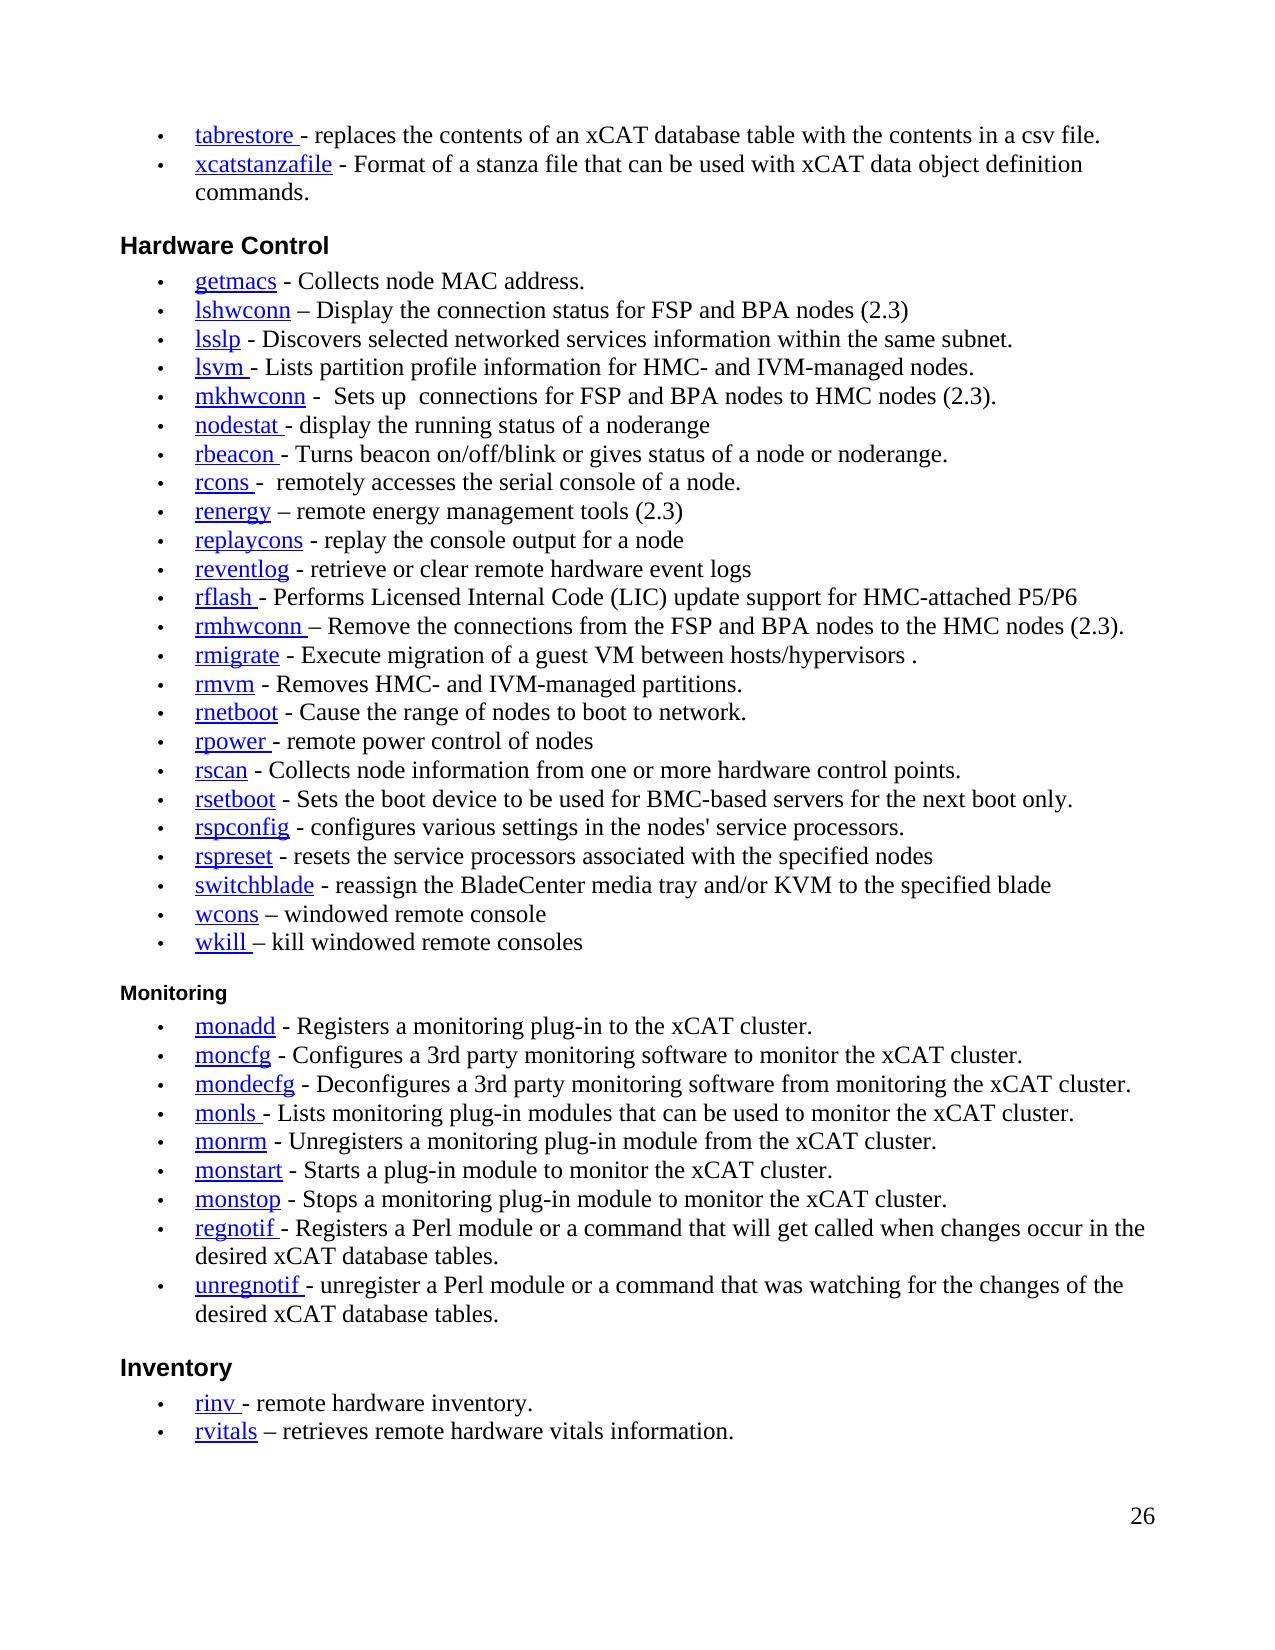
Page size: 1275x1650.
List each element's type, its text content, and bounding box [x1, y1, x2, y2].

list reventlog - retrieve or clear remote hardware event logs [157, 554, 1155, 582]
list renergy – remote energy management tools (2.3) [157, 496, 1155, 525]
list rnetboot - Cause the range of nodes to boot to network. [157, 697, 1155, 726]
list wcons – windowed remote console [157, 899, 1155, 927]
list mondecfg - Deconfigures a 3rd party monitoring software from monitoring the xCAT cluster. [157, 1069, 1155, 1098]
list monstop - Stops a monitoring plug-in module to monitor the xCAT cluster. [157, 1184, 1155, 1213]
subtitle Hardware Control [120, 231, 1155, 260]
list regnotif - Registers a Perl module or a command that will get called when changes occur in the desired xCAT database tables. [157, 1213, 1155, 1270]
list rscan - Collects node information from one or more hardware control points. [157, 755, 1155, 784]
list rcons - remotely accesses the serial console of a node. [157, 467, 1155, 496]
list lshwconn – Display the connection status for FSP and BPA nodes (2.3) [157, 295, 1155, 324]
list monstart - Starts a plug-in module to monitor the xCAT cluster. [157, 1155, 1155, 1184]
subtitle Monitoring [120, 981, 1155, 1005]
list rvitals – retrieves remote hardware vitals information. [157, 1416, 1155, 1445]
list rinv - remote hardware inventory. [157, 1388, 1155, 1416]
list getmacs - Collects node MAC address. [157, 266, 1155, 295]
list switchblade - reassign the BladeCenter media tray and/or KVM to the specified blade [157, 870, 1155, 899]
list lsslp - Discovers selected networked services information within the same subnet. [157, 324, 1155, 352]
list mkhwconn - Sets up connections for FSP and BPA nodes to HMC nodes (2.3). [157, 381, 1155, 410]
subtitle Inventory [120, 1353, 1155, 1381]
list rpower - remote power control of nodes [157, 726, 1155, 755]
list wkill – kill windowed remote consoles [157, 927, 1155, 956]
list rflash - Performs Licensed Internal Code (LIC) update support for HMC-attached P5/P6 [157, 582, 1155, 611]
list rsetboot - Sets the boot device to be used for BMC-based servers for the next boot only. [157, 784, 1155, 812]
list rmvm - Removes HMC- and IVM-managed partitions. [157, 669, 1155, 697]
list lsvm - Lists partition profile information for HMC- and IVM-managed nodes. [157, 352, 1155, 381]
list monadd - Registers a monitoring plug-in to the xCAT cluster. [157, 1011, 1155, 1040]
list unregnotif - unregister a Perl module or a command that was watching for the changes of the desired xCAT database tables. [157, 1270, 1155, 1328]
list replaycons - replay the console output for a node [157, 525, 1155, 554]
list rspconfig - configures various settings in the nodes' service processors. [157, 812, 1155, 841]
list tabrestore - replaces the contents of an xCAT database table with the contents in a csv file. [157, 120, 1155, 149]
list rmigrate - Execute migration of a guest VM between hosts/hypervisors . [157, 640, 1155, 669]
list rmhwconn – Remove the connections from the FSP and BPA nodes to the HMC nodes (2.3). [157, 611, 1155, 640]
list moncfg - Configures a 3rd party monitoring software to monitor the xCAT cluster. [157, 1040, 1155, 1069]
list rbeacon - Turns beacon on/off/blink or gives status of a node or noderange. [157, 439, 1155, 467]
list xcatstanzafile - Format of a stanza file that can be used with xCAT data object definition commands. [157, 149, 1155, 206]
list monls - Lists monitoring plug-in modules that can be used to monitor the xCAT cluster. [157, 1098, 1155, 1126]
list monrm - Unregisters a monitoring plug-in module from the xCAT cluster. [157, 1126, 1155, 1155]
list nodestat - display the running status of a noderange [157, 410, 1155, 439]
list rspreset - resets the service processors associated with the specified nodes [157, 841, 1155, 870]
